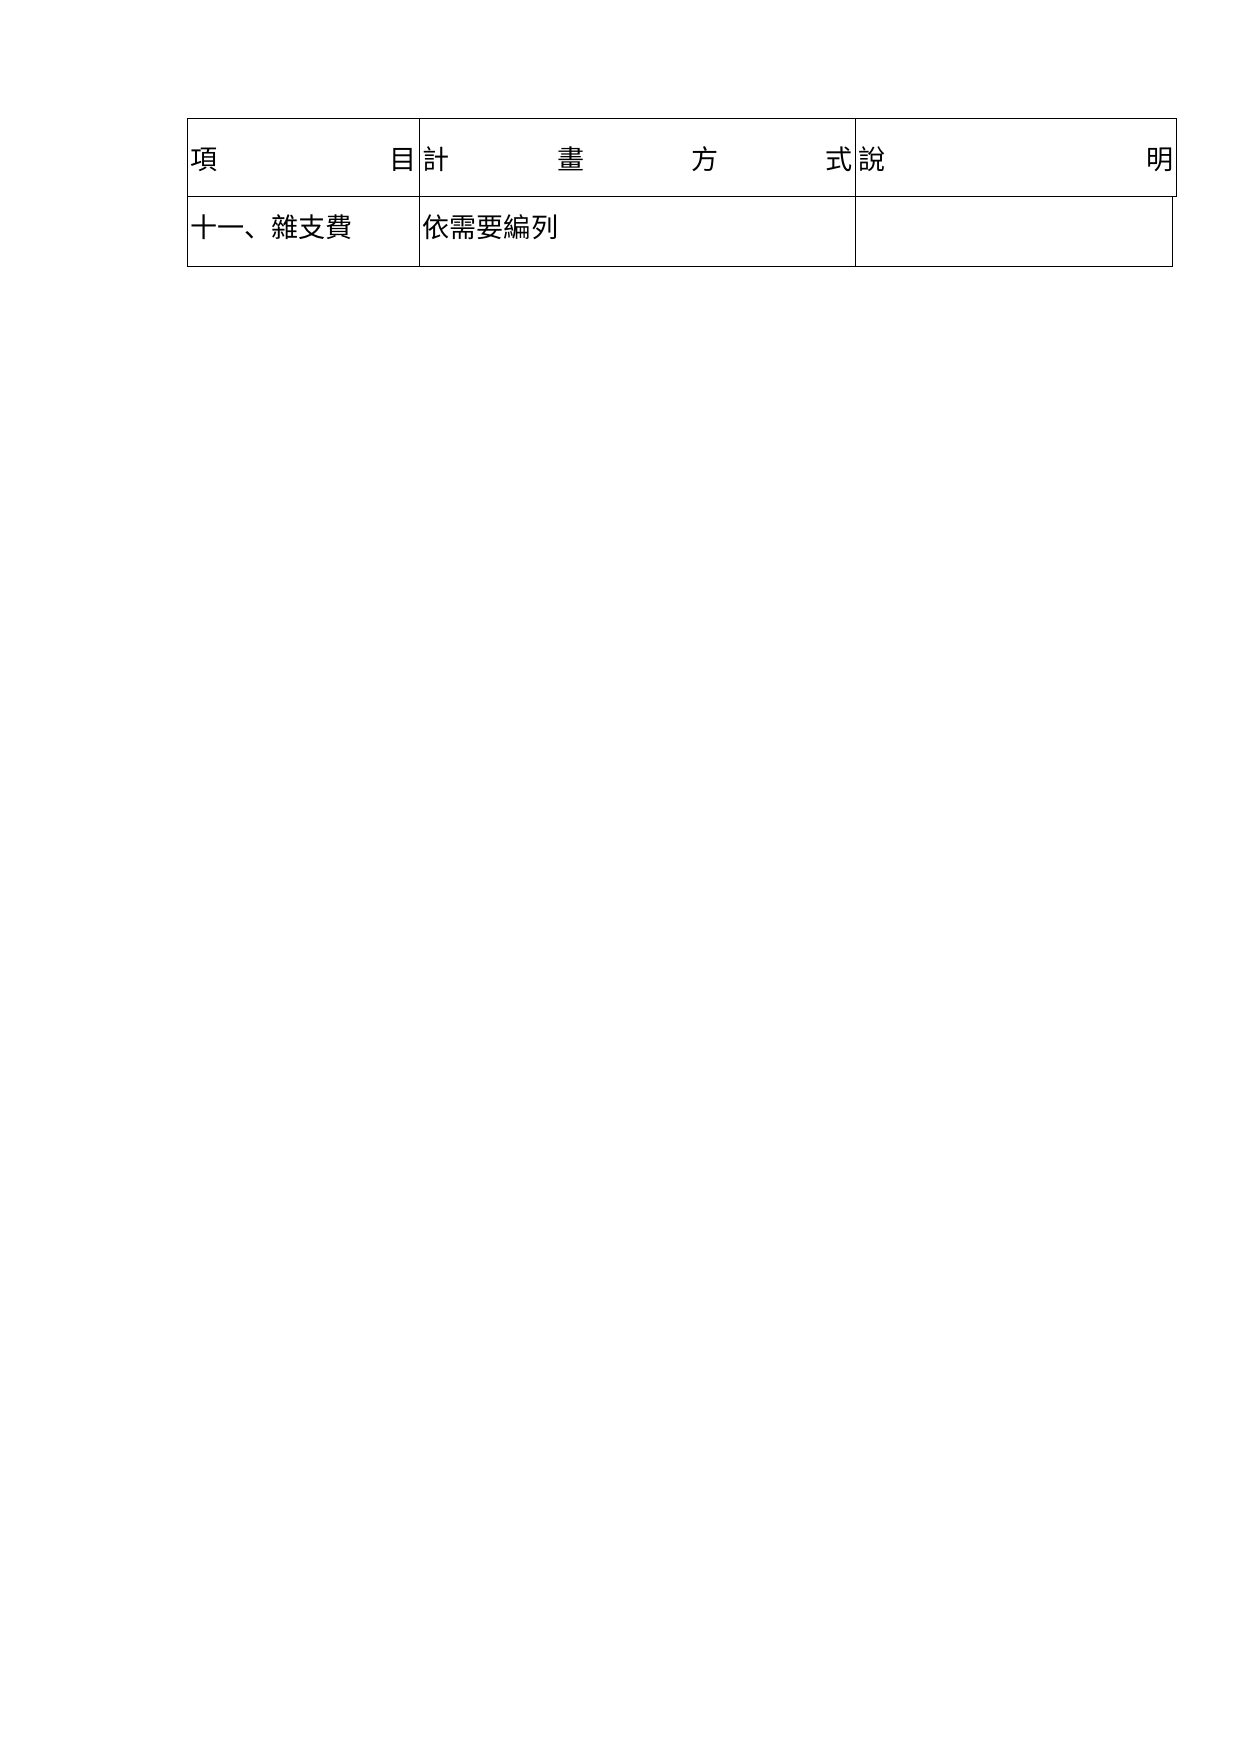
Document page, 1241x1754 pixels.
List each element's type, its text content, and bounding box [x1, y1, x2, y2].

table_header 項目 [188, 119, 419, 196]
table_header 說明 [856, 119, 1176, 196]
table_cell 依需要編列 [420, 197, 855, 266]
table_cell 十一、雜支費 [188, 197, 419, 266]
table_header 計畫方式 [420, 119, 855, 196]
table_cell [856, 197, 1172, 266]
